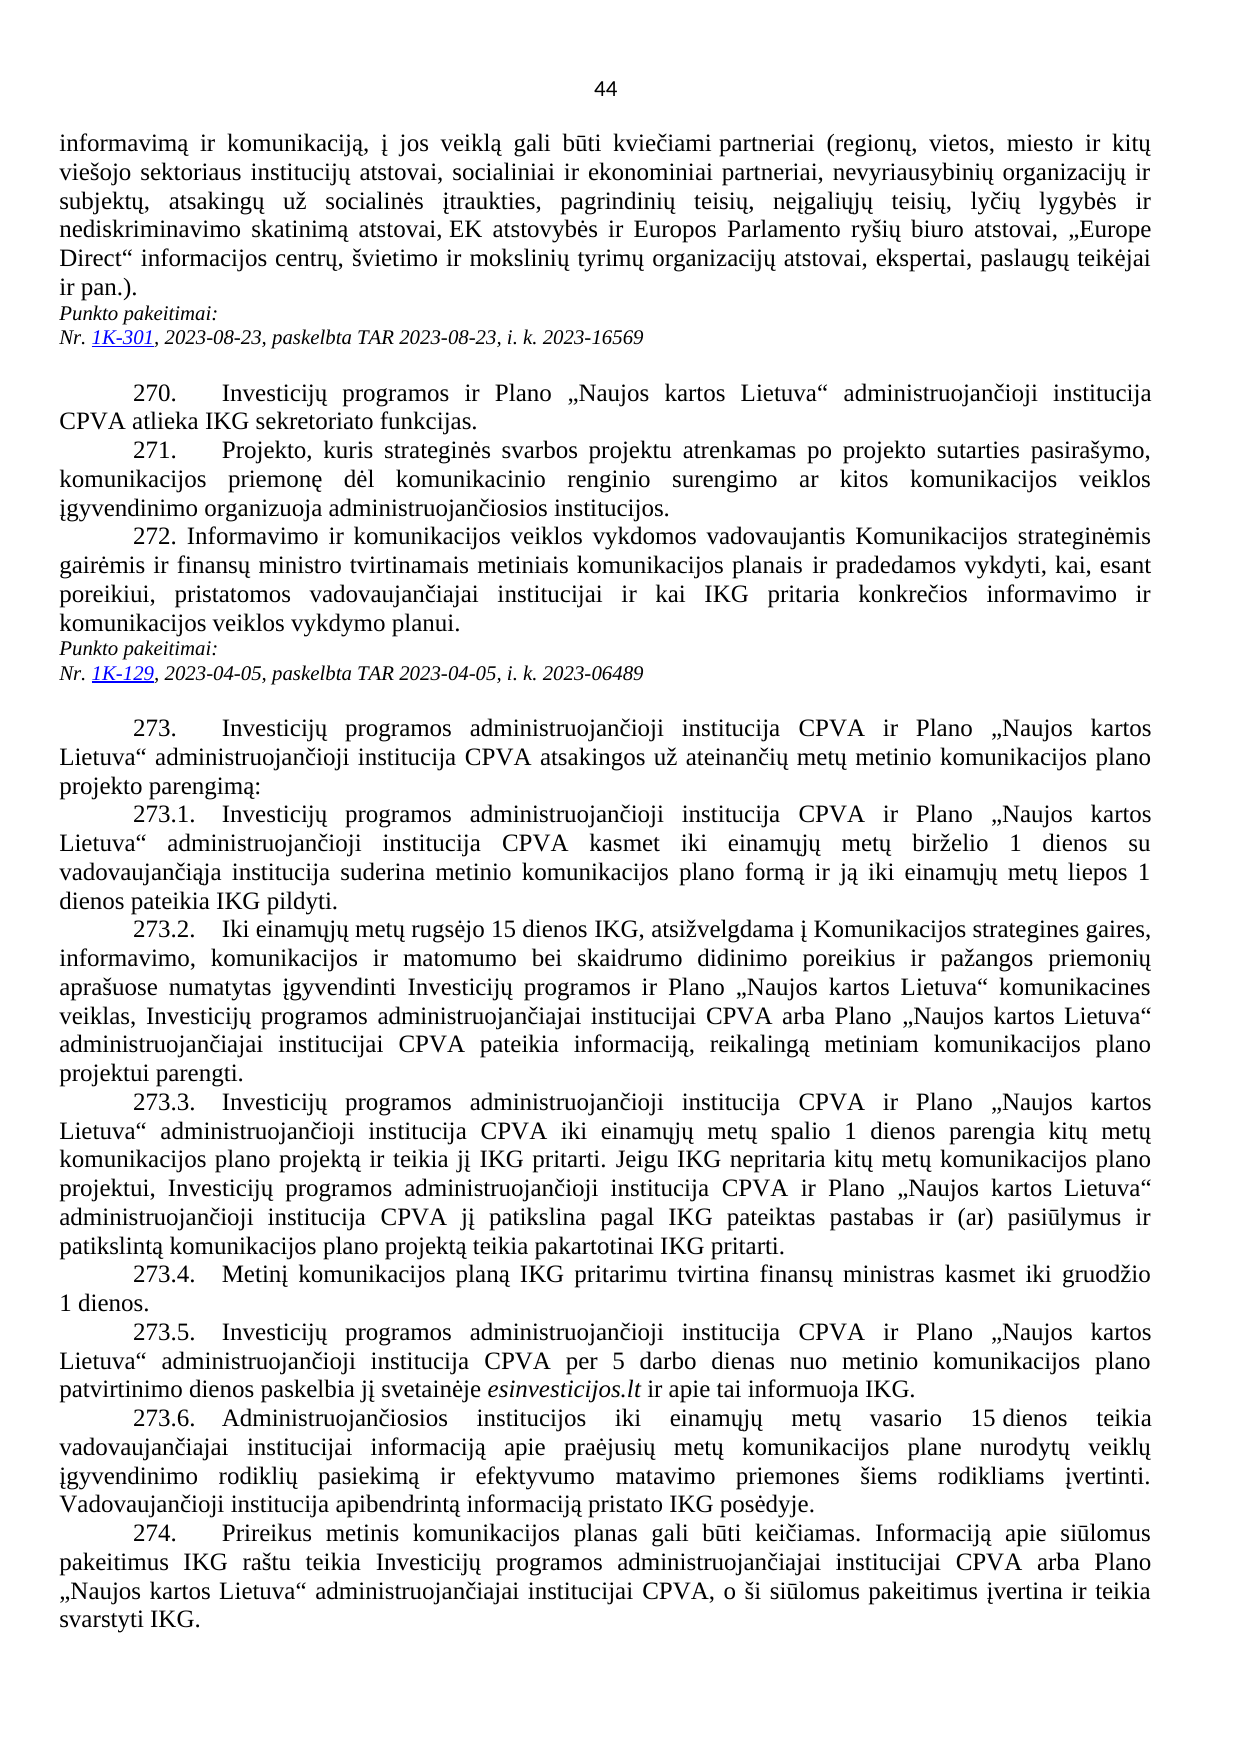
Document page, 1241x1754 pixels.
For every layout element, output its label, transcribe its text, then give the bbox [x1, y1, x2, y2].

text 273.6. Administruojančiosios institucijos iki einamųjų metų vasario 15 dienos teikia vadovaujančiajai institucijai informaciją apie praėjusių metų komunikacijos plane nurodytų veiklų įgyvendinimo rodiklių pasiekimą ir efektyvumo matavimo priemones šiems rodikliams įvertinti. Vadovaujančioji institucija apibendrintą informaciją pristato IKG posėdyje. [59, 1403, 1152, 1518]
text 273. Investicijų programos administruojančioji institucija CPVA ir Plano „Naujos kartos Lietuva“ administruojančioji institucija CPVA atsakingos už ateinančių metų metinio komunikacijos plano projekto parengimą: [59, 713, 1152, 799]
text informavimą ir komunikaciją, į jos veiklą gali būti kviečiami partneriai (regionų, vietos, miesto ir kitų viešojo sektoriaus institucijų atstovai, socialiniai ir ekonominiai partneriai, nevyriausybinių organizacijų ir subjektų, atsakingų už socialinės įtraukties, pagrindinių teisių, neįgaliųjų teisių, lyčių lygybės ir nediskriminavimo skatinimą atstovai, EK atstovybės ir Europos Parlamento ryšių biuro atstovai, „Europe Direct“ informacijos centrų, švietimo ir mokslinių tyrimų organizacijų atstovai, ekspertai, paslaugų teikėjai ir pan.). [59, 128, 1152, 301]
text 272. Informavimo ir komunikacijos veiklos vykdomos vadovaujantis Komunikacijos strateginėmis gairėmis ir finansų ministro tvirtinamais metiniais komunikacijos planais ir pradedamos vykdyti, kai, esant poreikiui, pristatomos vadovaujančiajai institucijai ir kai IKG pritaria konkrečios informavimo ir komunikacijos veiklos vykdymo planui. [59, 521, 1152, 636]
text 273.5. Investicijų programos administruojančioji institucija CPVA ir Plano „Naujos kartos Lietuva“ administruojančioji institucija CPVA per 5 darbo dienas nuo metinio komunikacijos plano patvirtinimo dienos paskelbia jį svetainėje esinvesticijos.lt ir apie tai informuoja IKG. [59, 1317, 1152, 1403]
text 273.2. Iki einamųjų metų rugsėjo 15 dienos IKG, atsižvelgdama į Komunikacijos strategines gaires, informavimo, komunikacijos ir matomumo bei skaidrumo didinimo poreikius ir pažangos priemonių aprašuose numatytas įgyvendinti Investicijų programos ir Plano „Naujos kartos Lietuva“ komunikacines veiklas, Investicijų programos administruojančiajai institucijai CPVA arba Plano „Naujos kartos Lietuva“ administruojančiajai institucijai CPVA pateikia informaciją, reikalingą metiniam komunikacijos plano projektui parengti. [59, 914, 1152, 1087]
text Nr. 1K-301, 2023-08-23, paskelbta TAR 2023-08-23, i. k. 2023-16569 [59, 325, 1152, 349]
text 271. Projekto, kuris strateginės svarbos projektu atrenkamas po projekto sutarties pasirašymo, komunikacijos priemonę dėl komunikacinio renginio surengimo ar kitos komunikacijos veiklos įgyvendinimo organizuoja administruojančiosios institucijos. [59, 435, 1152, 521]
text Punkto pakeitimai: [59, 636, 1152, 660]
text 274. Prireikus metinis komunikacijos planas gali būti keičiamas. Informaciją apie siūlomus pakeitimus IKG raštu teikia Investicijų programos administruojančiajai institucijai CPVA arba Plano „Naujos kartos Lietuva“ administruojančiajai institucijai CPVA, o ši siūlomus pakeitimus įvertina ir teikia svarstyti IKG. [59, 1518, 1152, 1633]
text 273.3. Investicijų programos administruojančioji institucija CPVA ir Plano „Naujos kartos Lietuva“ administruojančioji institucija CPVA iki einamųjų metų spalio 1 dienos parengia kitų metų komunikacijos plano projektą ir teikia jį IKG pritarti. Jeigu IKG nepritaria kitų metų komunikacijos plano projektui, Investicijų programos administruojančioji institucija CPVA ir Plano „Naujos kartos Lietuva“ administruojančioji institucija CPVA jį patikslina pagal IKG pateiktas pastabas ir (ar) pasiūlymus ir patikslintą komunikacijos plano projektą teikia pakartotinai IKG pritarti. [59, 1087, 1152, 1259]
text 273.1. Investicijų programos administruojančioji institucija CPVA ir Plano „Naujos kartos Lietuva“ administruojančioji institucija CPVA kasmet iki einamųjų metų birželio 1 dienos su vadovaujančiąja institucija suderina metinio komunikacijos plano formą ir ją iki einamųjų metų liepos 1 dienos pateikia IKG pildyti. [59, 799, 1152, 914]
text Nr. 1K-129, 2023-04-05, paskelbta TAR 2023-04-05, i. k. 2023-06489 [59, 660, 1152, 684]
text Punkto pakeitimai: [59, 301, 1152, 325]
text 270. Investicijų programos ir Plano „Naujos kartos Lietuva“ administruojančioji institucija CPVA atlieka IKG sekretoriato funkcijas. [59, 378, 1152, 435]
text 273.4. Metinį komunikacijos planą IKG pritarimu tvirtina finansų ministras kasmet iki gruodžio 1 dienos. [59, 1259, 1152, 1317]
